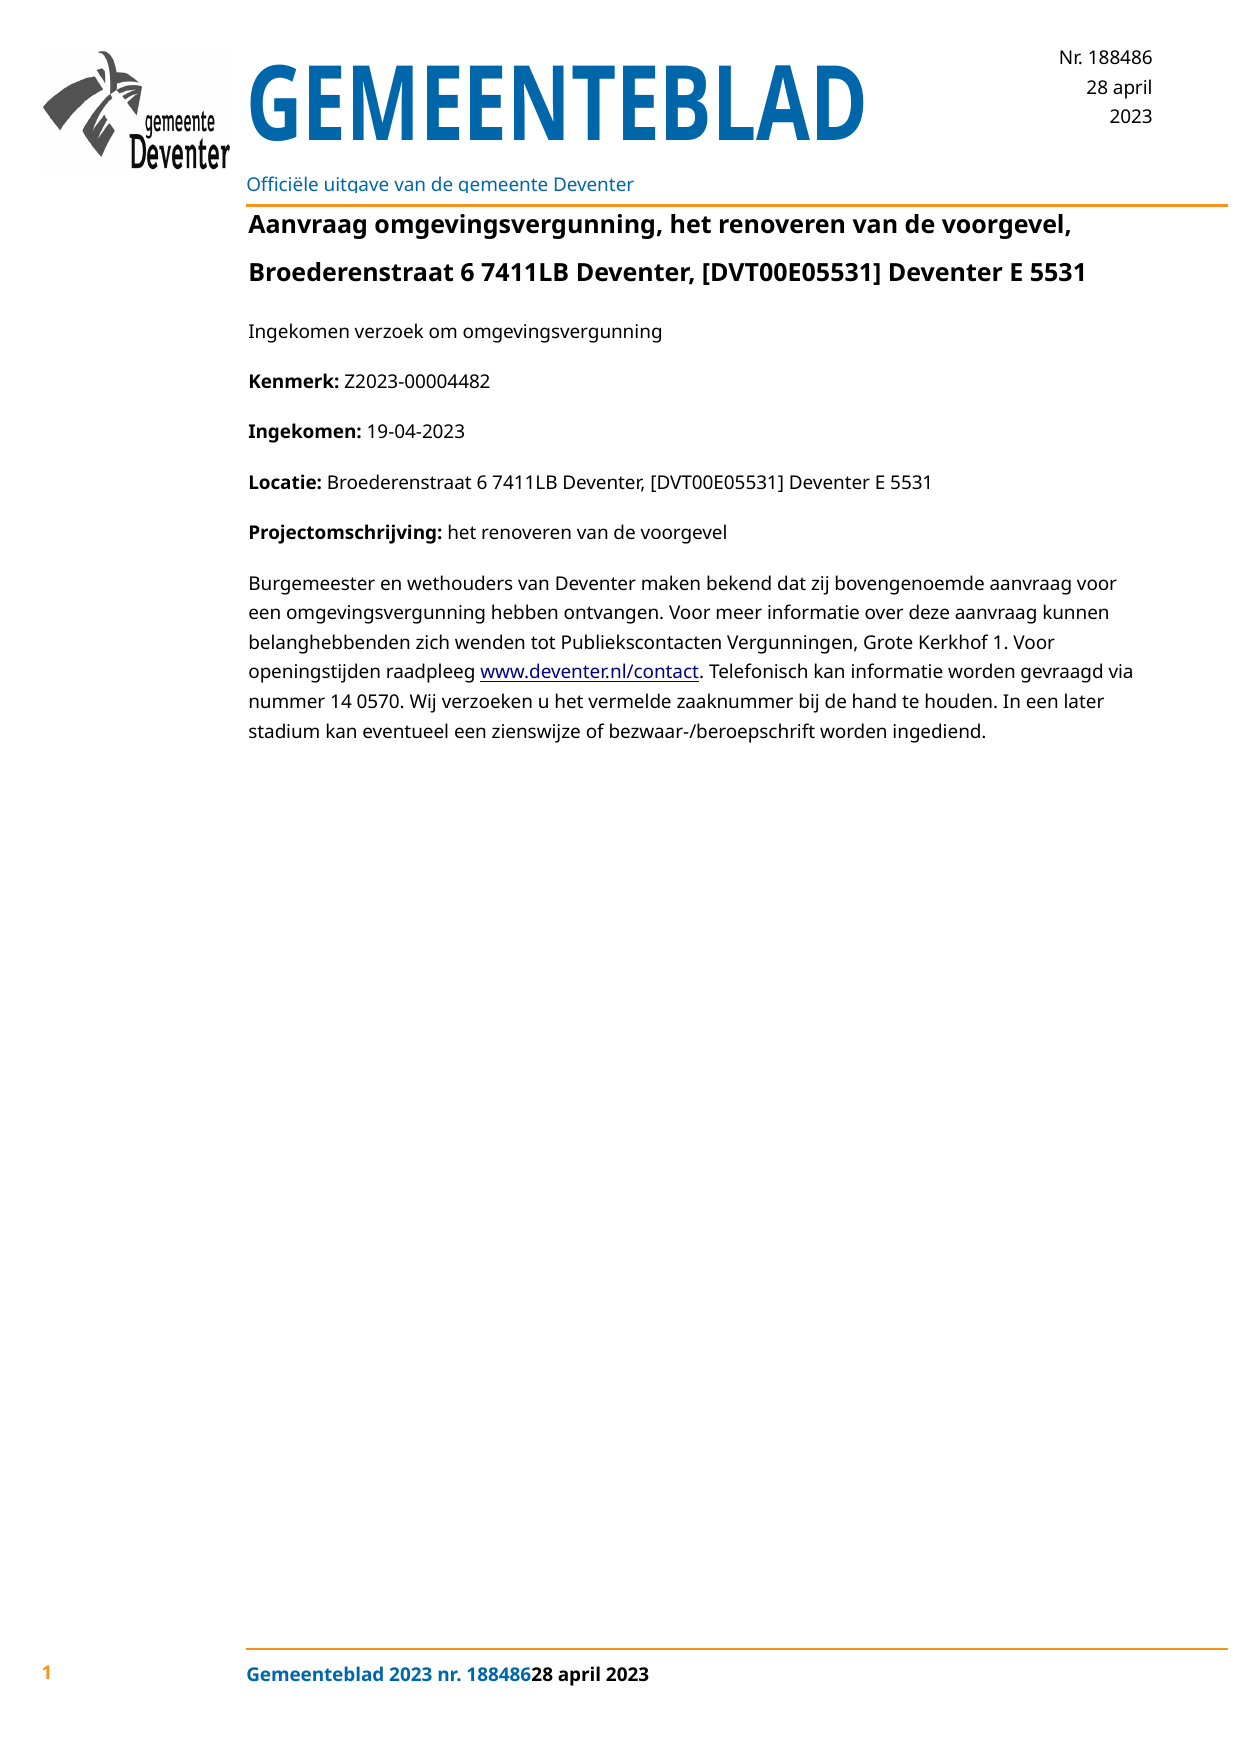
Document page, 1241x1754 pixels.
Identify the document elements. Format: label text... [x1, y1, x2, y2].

text Aanvraag omgevingsvergunning, het renoveren van de voorgevel, Broederenstraat 6 7411LB Deventer, [DVT00E05531] Deventer E 5531 [248, 207, 1152, 288]
text Ingekomen: 19-04-2023 [248, 419, 1152, 444]
picture [41, 47, 231, 172]
text Projectomschrijving: het renoveren van de voorgevel [248, 519, 1152, 545]
text Burgemeester en wethouders van Deventer maken bekend dat zij bovengenoemde aanvraag voor een omgevingsvergunning hebben ontvangen. Voor meer informatie over deze aanvraag kunnen belanghebbenden zich wenden tot Publiekscontacten Vergunningen, Grote Kerkhof 1. Voor openingstijden raadpleeg www.deventer.nl/contact. Telefonisch kan informatie worden gevraagd via nummer 14 0570. Wij verzoeken u het vermelde zaaknummer bij de hand te houden. In een later stadium kan eventueel een zienswijze of bezwaar-/beroepschrift worden ingediend. [248, 570, 1152, 744]
text Locatie: Broederenstraat 6 7411LB Deventer, [DVT00E05531] Deventer E 5531 [248, 469, 1152, 495]
text Ingekomen verzoek om omgevingsvergunning [248, 318, 1152, 344]
text Kenmerk: Z2023-00004482 [248, 368, 1152, 394]
